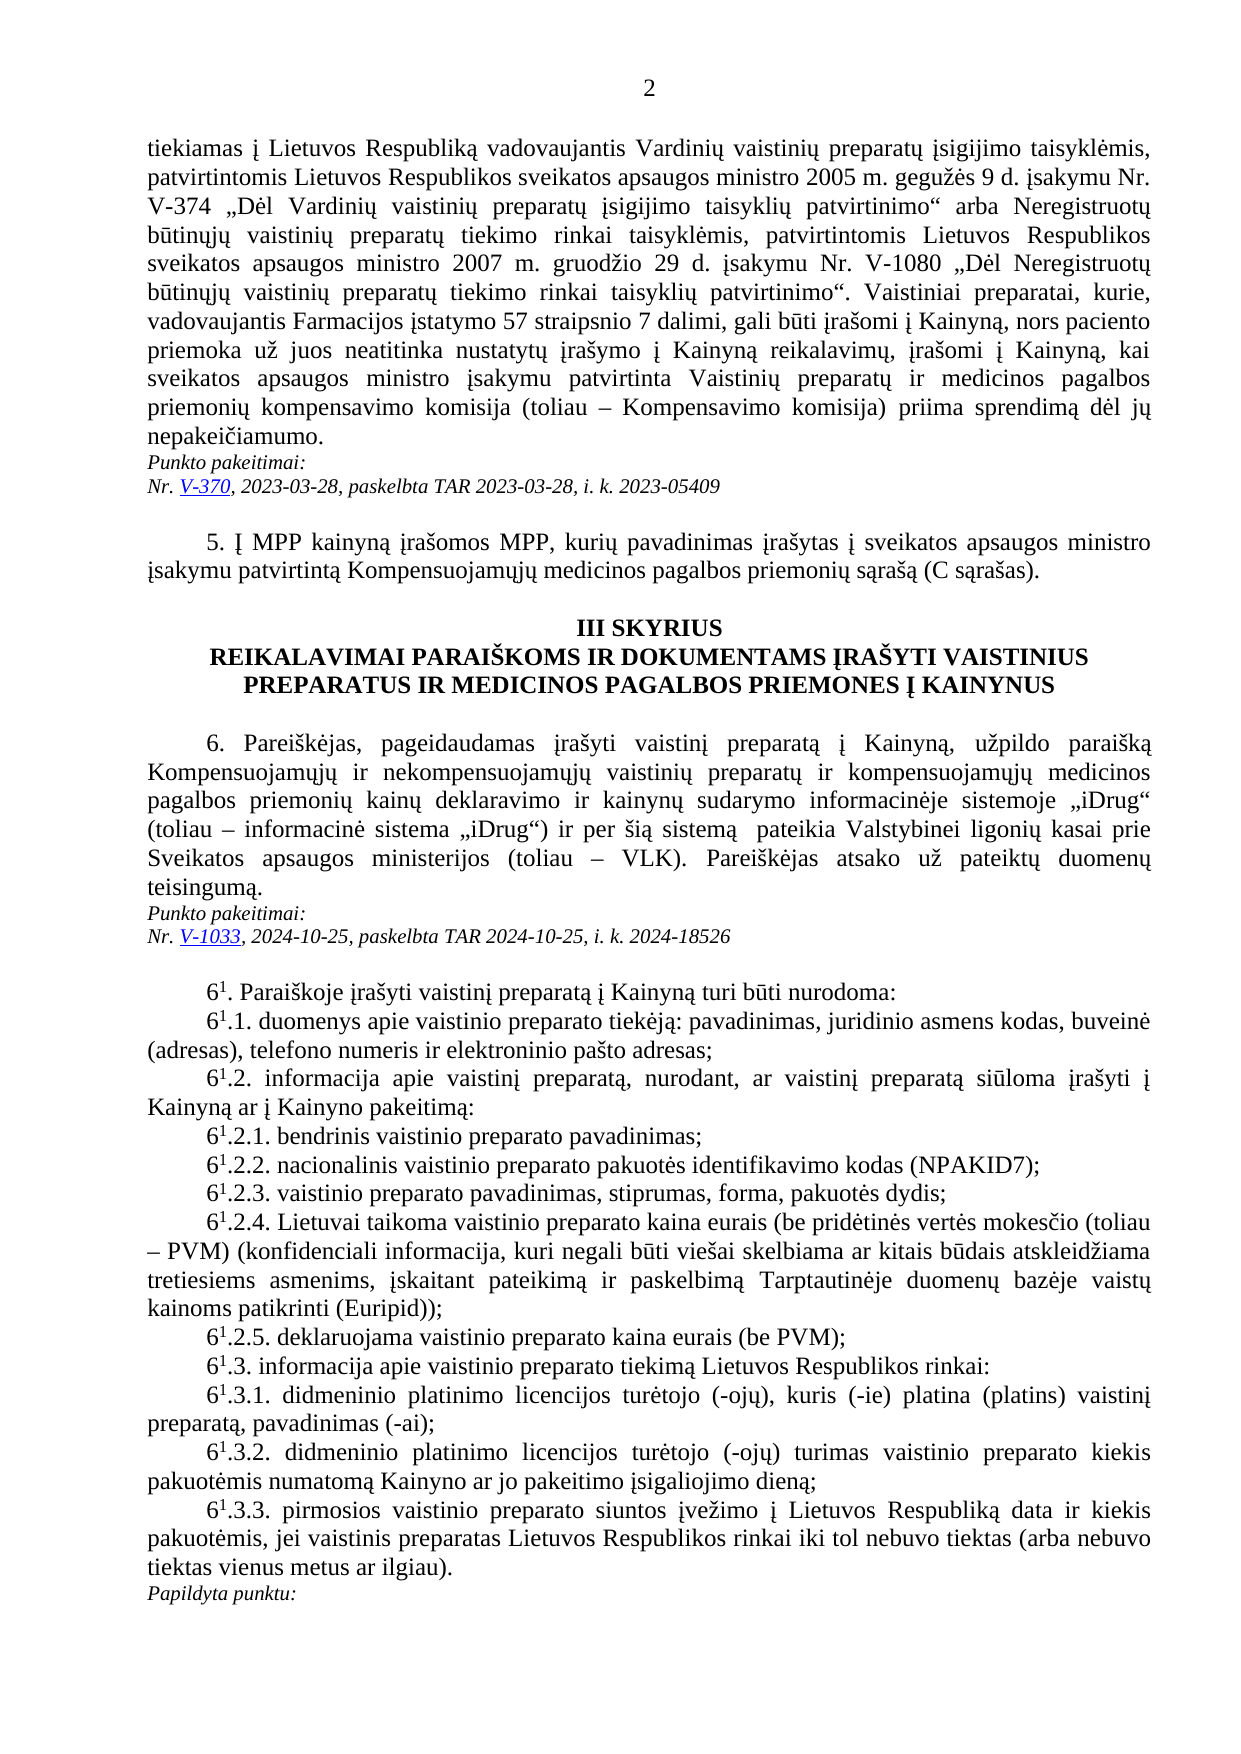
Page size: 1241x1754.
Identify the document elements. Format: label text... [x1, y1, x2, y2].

text 61.3. informacija apie vaistinio preparato tiekimą Lietuvos Respublikos rinkai: [147, 1351, 1152, 1380]
text 61.2.5. deklaruojama vaistinio preparato kaina eurais (be PVM); [147, 1322, 1152, 1351]
text Nr. V-370, 2023-03-28, paskelbta TAR 2023-03-28, i. k. 2023-05409 [147, 474, 1152, 498]
text 61.2.2. nacionalinis vaistinio preparato pakuotės identifikavimo kodas (NPAKID7); [147, 1150, 1152, 1178]
text Nr. V-1033, 2024-10-25, paskelbta TAR 2024-10-25, i. k. 2024-18526 [147, 924, 1152, 948]
text 61. Paraiškoje įrašyti vaistinį preparatą į Kainyną turi būti nurodoma: [147, 977, 1152, 1006]
text Punkto pakeitimai: [147, 900, 1152, 924]
text Papildyta punktu: [147, 1581, 1152, 1605]
text 61.2.3. vaistinio preparato pavadinimas, stiprumas, forma, pakuotės dydis; [147, 1178, 1152, 1207]
text 61.1. duomenys apie vaistinio preparato tiekėją: pavadinimas, juridinio asmens kodas, buveinė (adresas), telefono numeris ir elektroninio pašto adresas; [147, 1006, 1152, 1063]
text tiekiamas į Lietuvos Respubliką vadovaujantis Vardinių vaistinių preparatų įsigijimo taisyklėmis, patvirtintomis Lietuvos Respublikos sveikatos apsaugos ministro 2005 m. gegužės 9 d. įsakymu Nr. V-374 „Dėl Vardinių vaistinių preparatų įsigijimo taisyklių patvirtinimo“ arba Neregistruotų būtinųjų vaistinių preparatų tiekimo rinkai taisyklėmis, patvirtintomis Lietuvos Respublikos sveikatos apsaugos ministro 2007 m. gruodžio 29 d. įsakymu Nr. V-1080 „Dėl Neregistruotų būtinųjų vaistinių preparatų tiekimo rinkai taisyklių patvirtinimo“. Vaistiniai preparatai, kurie, vadovaujantis Farmacijos įstatymo 57 straipsnio 7 dalimi, gali būti įrašomi į Kainyną, nors paciento priemoka už juos neatitinka nustatytų įrašymo į Kainyną reikalavimų, įrašomi į Kainyną, kai sveikatos apsaugos ministro įsakymu patvirtinta Vaistinių preparatų ir medicinos pagalbos priemonių kompensavimo komisija (toliau – Kompensavimo komisija) priima sprendimą dėl jų nepakeičiamumo. [147, 133, 1152, 450]
text 61.3.3. pirmosios vaistinio preparato siuntos įvežimo į Lietuvos Respubliką data ir kiekis pakuotėmis, jei vaistinis preparatas Lietuvos Respublikos rinkai iki tol nebuvo tiektas (arba nebuvo tiektas vienus metus ar ilgiau). [147, 1495, 1152, 1581]
text Punkto pakeitimai: [147, 450, 1152, 474]
text III SKYRIUS [147, 613, 1152, 642]
text 5. Į MPP kainyną įrašomos MPP, kurių pavadinimas įrašytas į sveikatos apsaugos ministro įsakymu patvirtintą Kompensuojamųjų medicinos pagalbos priemonių sąrašą (C sąrašas). [147, 527, 1152, 584]
text 61.3.2. didmeninio platinimo licencijos turėtojo (-ojų) turimas vaistinio preparato kiekis pakuotėmis numatomą Kainyno ar jo pakeitimo įsigaliojimo dieną; [147, 1437, 1152, 1495]
text 61.3.1. didmeninio platinimo licencijos turėtojo (-ojų), kuris (-ie) platina (platins) vaistinį preparatą, pavadinimas (-ai); [147, 1380, 1152, 1437]
text 61.2.1. bendrinis vaistinio preparato pavadinimas; [147, 1121, 1152, 1150]
text REIKALAVIMAI PARAIŠKOMS IR DOKUMENTAMS ĮRAŠYTI VAISTINIUS PREPARATUS IR MEDICINOS PAGALBOS PRIEMONES Į KAINYNUS [147, 642, 1152, 699]
text 61.2.4. Lietuvai taikoma vaistinio preparato kaina eurais (be pridėtinės vertės mokesčio (toliau – PVM) (konfidenciali informacija, kuri negali būti viešai skelbiama ar kitais būdais atskleidžiama tretiesiems asmenims, įskaitant pateikimą ir paskelbimą Tarptautinėje duomenų bazėje vaistų kainoms patikrinti (Euripid)); [147, 1207, 1152, 1322]
text 6. Pareiškėjas, pageidaudamas įrašyti vaistinį preparatą į Kainyną, užpildo paraišką Kompensuojamųjų ir nekompensuojamųjų vaistinių preparatų ir kompensuojamųjų medicinos pagalbos priemonių kainų deklaravimo ir kainynų sudarymo informacinėje sistemoje „iDrug“ (toliau – informacinė sistema „iDrug“) ir per šią sistemą pateikia Valstybinei ligonių kasai prie Sveikatos apsaugos ministerijos (toliau – VLK). Pareiškėjas atsako už pateiktų duomenų teisingumą. [147, 728, 1152, 900]
text 61.2. informacija apie vaistinį preparatą, nurodant, ar vaistinį preparatą siūloma įrašyti į Kainyną ar į Kainyno pakeitimą: [147, 1063, 1152, 1121]
